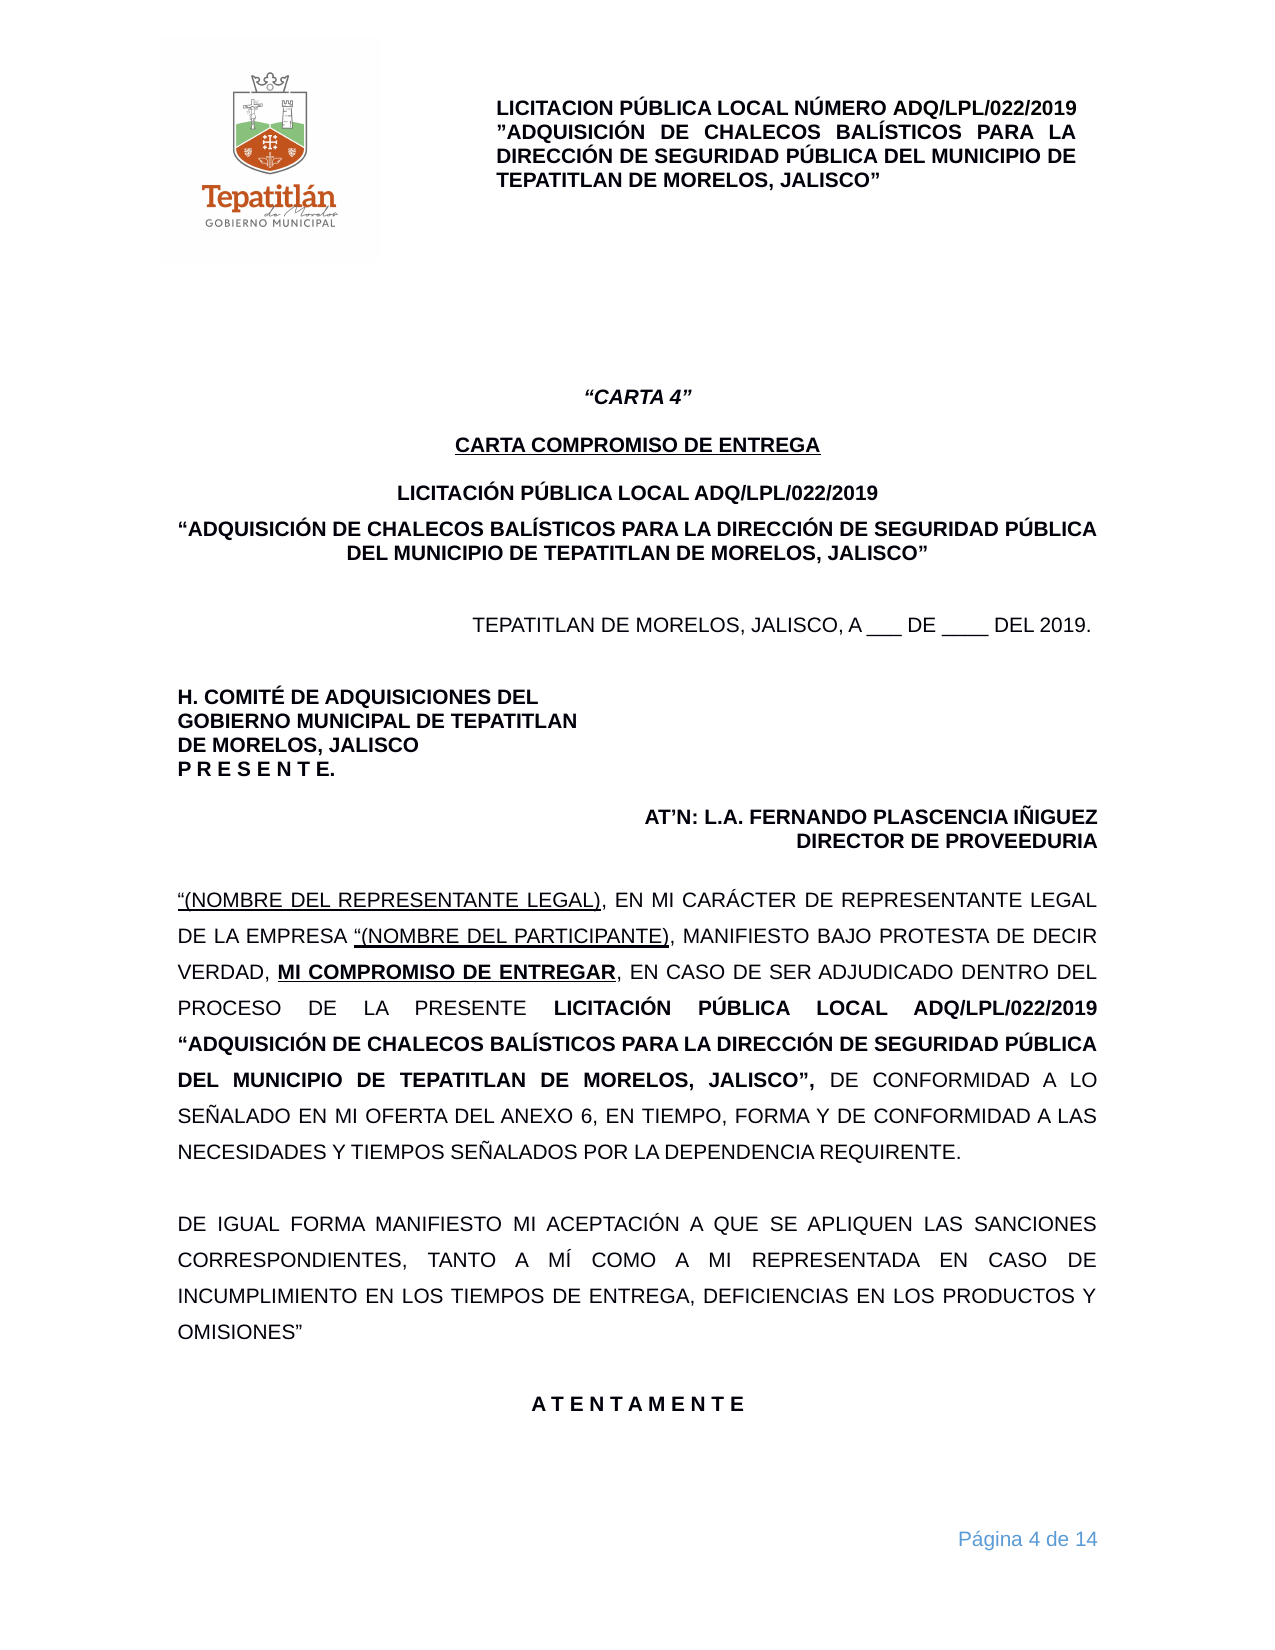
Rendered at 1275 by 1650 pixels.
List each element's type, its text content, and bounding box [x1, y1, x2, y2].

text A T E N T A M E N T E [177, 1391, 1098, 1415]
text TEPATITLAN DE MORELOS, JALISCO, A ___ DE ____ DEL 2019. [177, 613, 1098, 637]
text LICITACIÓN PÚBLICA LOCAL ADQ/LPL/022/2019 [177, 481, 1098, 505]
text “ADQUISICIÓN DE CHALECOS BALÍSTICOS PARA LA DIRECCIÓN DE SEGURIDAD PÚBLICA DEL MUNICIPIO DE TEPATITLAN DE MORELOS, JALISCO” [177, 517, 1098, 565]
text DIRECTOR DE PROVEEDURIA [177, 828, 1098, 852]
picture [158, 37, 382, 262]
text “CARTA 4” [177, 385, 1098, 409]
text “(NOMBRE DEL REPRESENTANTE LEGAL), EN MI CARÁCTER DE REPRESENTANTE LEGAL DE LA EMPRESA “(NOMBRE DEL PARTICIPANTE), MANIFIESTO BAJO PROTESTA DE DECIR VERDAD, MI COMPROMISO DE ENTREGAR, EN CASO DE SER ADJUDICADO DENTRO DEL PROCESO DE LA PRESENTE LICITACIÓN PÚBLICA LOCAL ADQ/LPL/022/2019 “ADQUISICIÓN DE CHALECOS BALÍSTICOS PARA LA DIRECCIÓN DE SEGURIDAD PÚBLICA DEL MUNICIPIO DE TEPATITLAN DE MORELOS, JALISCO”, DE CONFORMIDAD A LO SEÑALADO EN MI OFERTA DEL ANEXO 6, EN TIEMPO, FORMA Y DE CONFORMIDAD A LAS NECESIDADES Y TIEMPOS SEÑALADOS POR LA DEPENDENCIA REQUIRENTE. [177, 888, 1098, 1164]
text CARTA COMPROMISO DE ENTREGA [177, 433, 1098, 457]
text H. COMITÉ DE ADQUISICIONES DEL [177, 685, 1098, 709]
text DE IGUAL FORMA MANIFIESTO MI ACEPTACIÓN A QUE SE APLIQUEN LAS SANCIONES CORRESPONDIENTES, TANTO A MÍ COMO A MI REPRESENTADA EN CASO DE INCUMPLIMIENTO EN LOS TIEMPOS DE ENTREGA, DEFICIENCIAS EN LOS PRODUCTOS Y OMISIONES” [177, 1212, 1098, 1343]
text P R E S E N T E. [177, 757, 1098, 781]
text DE MORELOS, JALISCO [177, 733, 1098, 757]
text GOBIERNO MUNICIPAL DE TEPATITLAN [177, 709, 1098, 733]
text AT’N: L.A. FERNANDO PLASCENCIA IÑIGUEZ [177, 804, 1098, 828]
